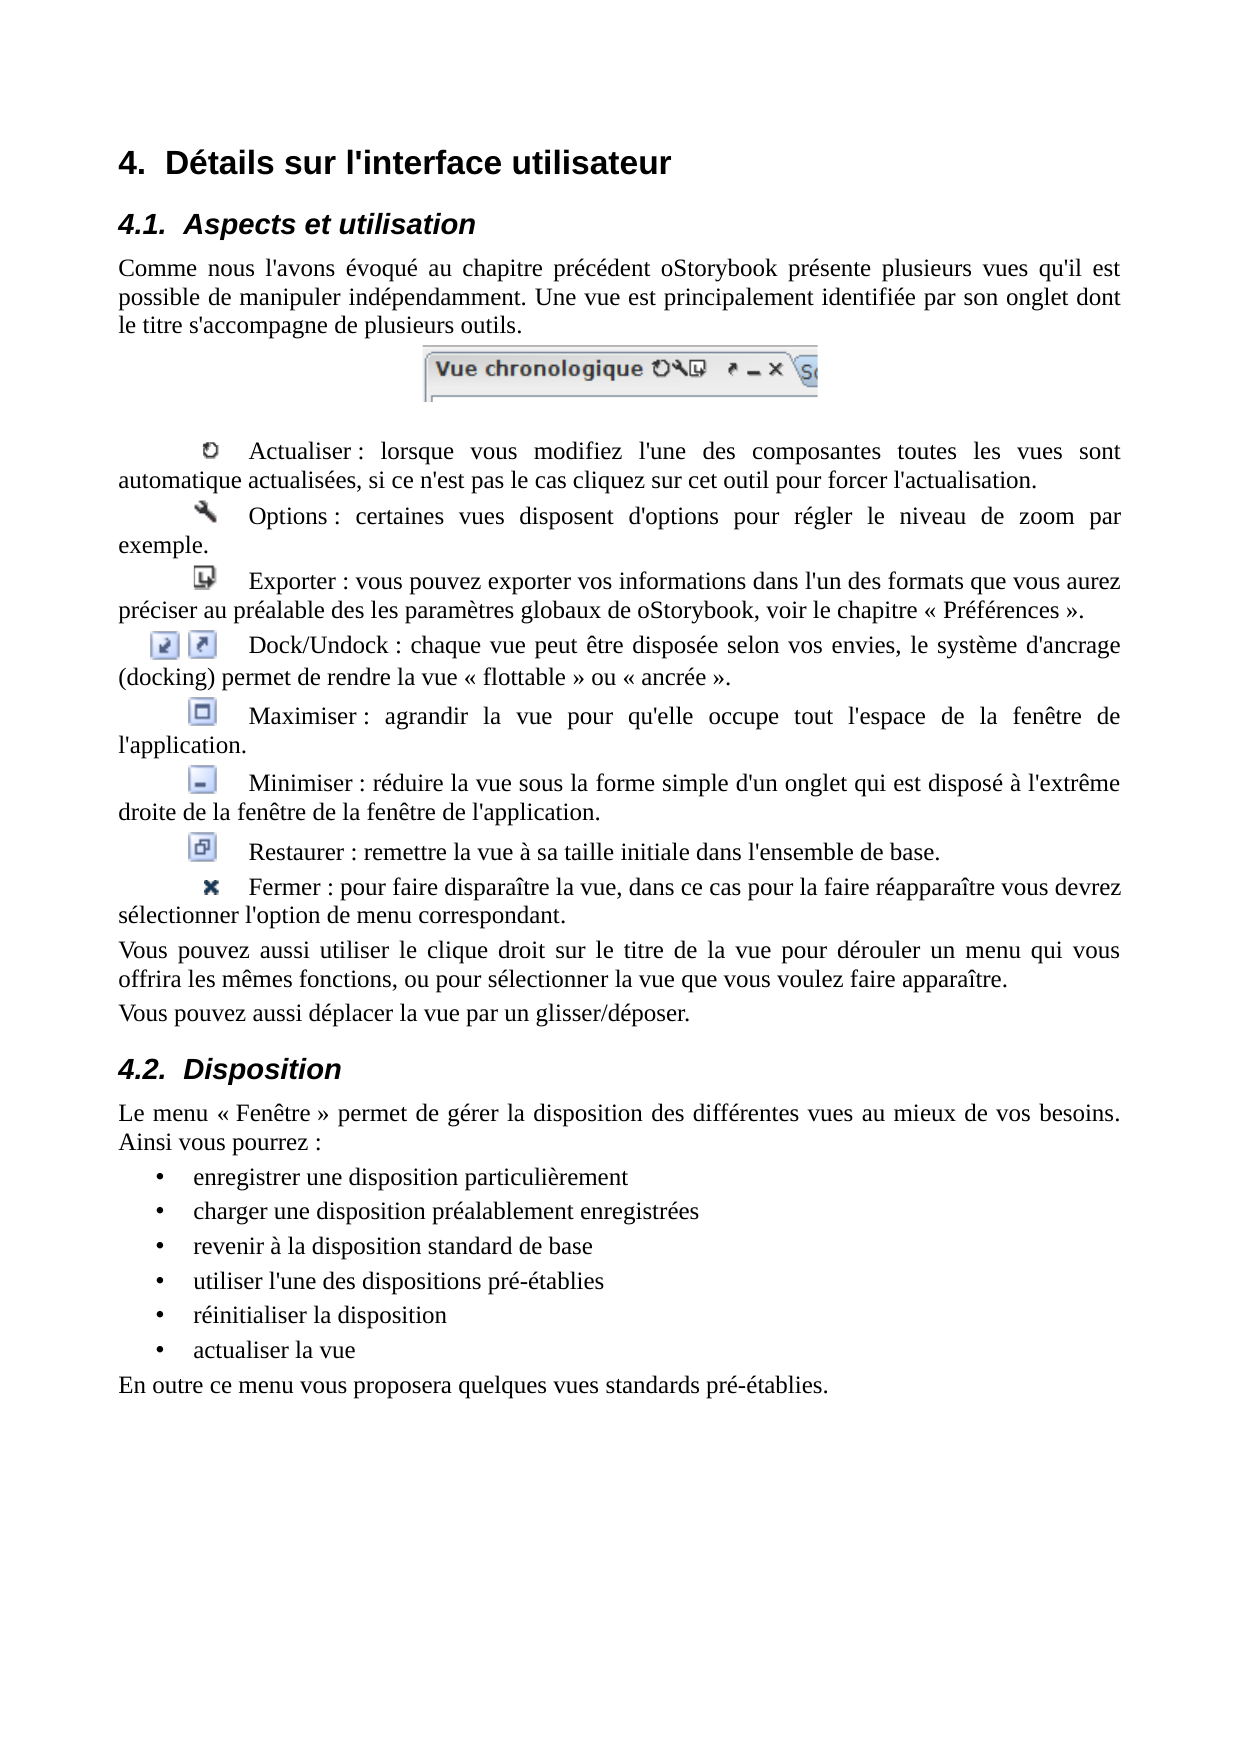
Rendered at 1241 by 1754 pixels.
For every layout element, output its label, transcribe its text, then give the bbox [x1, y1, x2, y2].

list revenir à la disposition standard de base [156, 1231, 1122, 1260]
subtitle Disposition [118, 1052, 1122, 1086]
subtitle Aspects et utilisation [118, 207, 1122, 240]
picture [187, 764, 219, 796]
list utiliser l'une des dispositions pré-établies [156, 1266, 1122, 1294]
text Restaurer : remettre la vue à sa taille initiale dans l'ensemble de base. [118, 832, 1122, 866]
list réinitialiser la disposition [156, 1300, 1122, 1329]
picture [187, 831, 219, 864]
picture [202, 442, 219, 459]
text Comme nous l'avons évoqué au chapitre précédent oStorybook présente plusieurs vues qu'il est possible de manipuler indépendamment. Une vue est principalement identifiée par son onglet dont le titre s'accompagne de plusieurs outils. [118, 253, 1122, 339]
text En outre ce menu vous proposera quelques vues standards pré-établies. [118, 1370, 1122, 1398]
text Maximiser : agrandir la vue pour qu'elle occupe tout l'espace de la fenêtre de l'application. [118, 696, 1122, 759]
text Vous pouvez aussi déplacer la vue par un glisser/déposer. [118, 998, 1122, 1027]
subtitle Détails sur l'interface utilisateur [118, 143, 1122, 182]
text Vous pouvez aussi utiliser le clique droit sur le titre de la vue pour dérouler un menu qui vous offrira les mêmes fonctions, ou pour sélectionner la vue que vous voulez faire apparaître. [118, 935, 1122, 992]
picture [193, 499, 219, 525]
picture [187, 696, 219, 728]
list charger une disposition préalablement enregistrées [156, 1196, 1122, 1225]
text Minimiser : réduire la vue sous la forme simple d'un onglet qui est disposé à l'extrême droite de la fenêtre de la fenêtre de l'application. [118, 765, 1122, 826]
text Fermer : pour faire disparaître la vue, dans ce cas pour la faire réapparaître vous devrez sélectionner l'option de menu correspondant. [118, 872, 1122, 929]
picture [187, 629, 219, 661]
picture [422, 345, 818, 402]
picture [150, 630, 182, 662]
text Le menu « Fenêtre » permet de gérer la disposition des différentes vues au mieux de vos besoins. Ainsi vous pourrez : [118, 1098, 1122, 1156]
picture [204, 880, 219, 895]
list enregistrer une disposition particulièrement [156, 1162, 1122, 1190]
picture [193, 564, 219, 590]
text Actualiser : lorsque vous modifiez l'une des composantes toutes les vues sont automatique actualisées, si ce n'est pas le cas cliquez sur cet outil pour forcer l'actualisation. [118, 436, 1122, 493]
text Options : certaines vues disposent d'options pour régler le niveau de zoom par exemple. [118, 499, 1122, 558]
text Exporter : vous pouvez exporter vos informations dans l'un des formats que vous aurez préciser au préalable des les paramètres globaux de oStorybook, voir le chapitre « Préférences ». [118, 564, 1122, 624]
text Dock/Undock : chaque vue peut être disposée selon vos envies, le système d'ancrage (docking) permet de rendre la vue « flottable » ou « ancrée ». [118, 629, 1122, 690]
list actualiser la vue [156, 1335, 1122, 1364]
